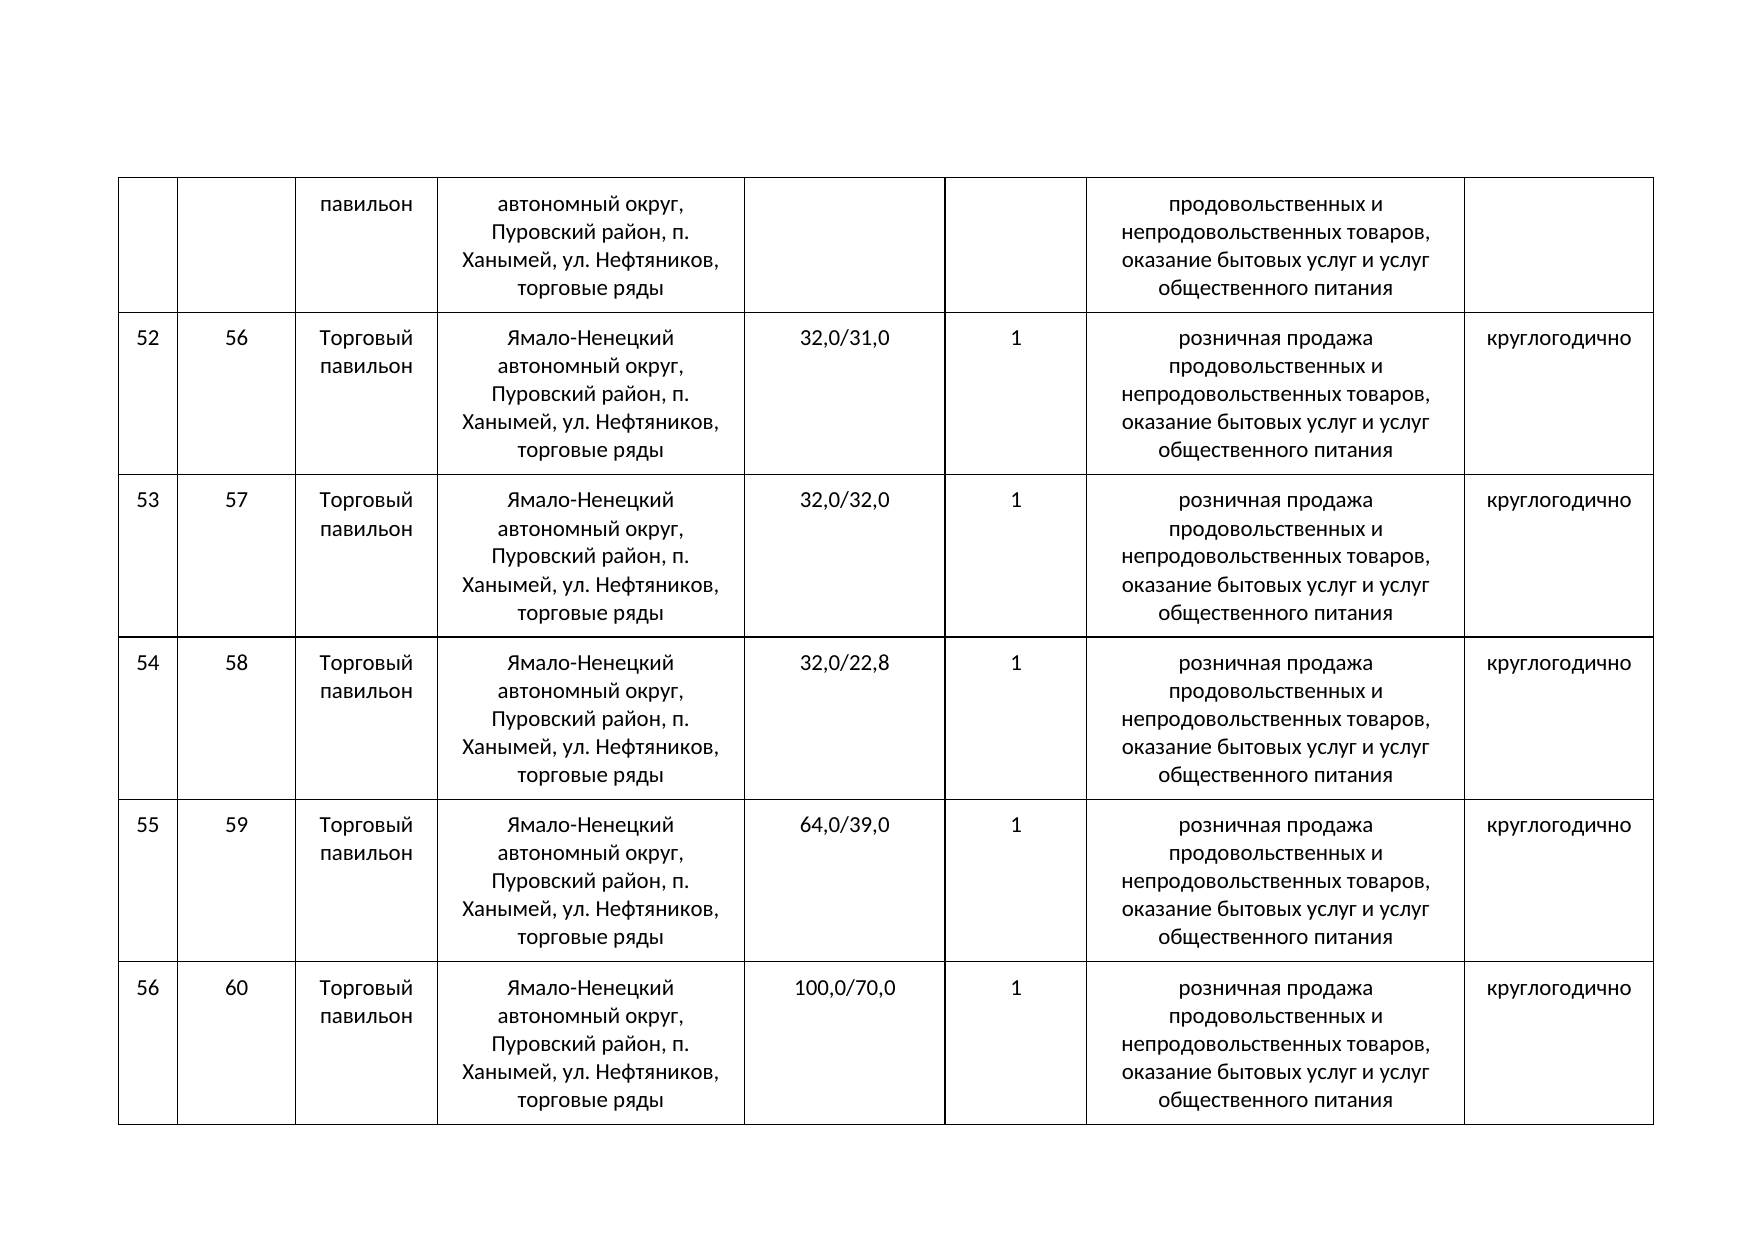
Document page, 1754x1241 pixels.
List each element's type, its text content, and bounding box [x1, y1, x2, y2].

table_cell 1 [946, 800, 1086, 961]
table_cell 1 [946, 638, 1086, 799]
table_cell Торговый павильон [296, 638, 437, 799]
table_cell Ямало-Ненецкий автономный округ, Пуровский район, п. Ханымей, ул. Нефтяников, торговые ряды [438, 475, 744, 636]
table_cell [1465, 178, 1653, 312]
table_cell 59 [178, 800, 295, 961]
table_cell 64,0/39,0 [745, 800, 944, 961]
table_cell Торговый павильон [296, 962, 437, 1123]
table_cell 52 [119, 313, 177, 474]
table_cell Торговый павильон [296, 475, 437, 636]
table_cell розничная продажа продовольственных и непродовольственных товаров, оказание бытовых услуг и услуг общественного питания [1087, 313, 1464, 474]
table_cell розничная продажа продовольственных и непродовольственных товаров, оказание бытовых услуг и услуг общественного питания [1087, 800, 1464, 961]
table_cell круглогодично [1465, 475, 1653, 636]
table_cell 58 [178, 638, 295, 799]
table_cell [745, 178, 944, 312]
table_cell круглогодично [1465, 638, 1653, 799]
table_cell 56 [178, 313, 295, 474]
table_cell Торговый павильон [296, 313, 437, 474]
table_cell 56 [119, 962, 177, 1123]
table_cell павильон [296, 178, 437, 312]
table_cell 32,0/32,0 [745, 475, 944, 636]
table_cell круглогодично [1465, 313, 1653, 474]
table_cell 57 [178, 475, 295, 636]
table_cell продовольственных и непродовольственных товаров, оказание бытовых услуг и услуг общественного питания [1087, 178, 1464, 312]
table_cell 32,0/31,0 [745, 313, 944, 474]
table_cell Торговый павильон [296, 800, 437, 961]
table_cell розничная продажа продовольственных и непродовольственных товаров, оказание бытовых услуг и услуг общественного питания [1087, 475, 1464, 636]
table_cell розничная продажа продовольственных и непродовольственных товаров, оказание бытовых услуг и услуг общественного питания [1087, 962, 1464, 1123]
table_cell автономный округ, Пуровский район, п. Ханымей, ул. Нефтяников, торговые ряды [438, 178, 744, 312]
table_cell [946, 178, 1086, 312]
table_cell [178, 178, 295, 312]
table_cell [119, 178, 177, 312]
table_cell 53 [119, 475, 177, 636]
table_cell 1 [946, 962, 1086, 1123]
table_cell круглогодично [1465, 800, 1653, 961]
table_cell 1 [946, 475, 1086, 636]
table_cell 32,0/22,8 [745, 638, 944, 799]
table_cell розничная продажа продовольственных и непродовольственных товаров, оказание бытовых услуг и услуг общественного питания [1087, 638, 1464, 799]
table_cell 54 [119, 638, 177, 799]
table_cell 1 [946, 313, 1086, 474]
table_cell круглогодично [1465, 962, 1653, 1123]
table_cell 100,0/70,0 [745, 962, 944, 1123]
table_cell Ямало-Ненецкий автономный округ, Пуровский район, п. Ханымей, ул. Нефтяников, торговые ряды [438, 638, 744, 799]
table_cell Ямало-Ненецкий автономный округ, Пуровский район, п. Ханымей, ул. Нефтяников, торговые ряды [438, 313, 744, 474]
table_cell 60 [178, 962, 295, 1123]
table_cell 55 [119, 800, 177, 961]
table_cell Ямало-Ненецкий автономный округ, Пуровский район, п. Ханымей, ул. Нефтяников, торговые ряды [438, 962, 744, 1123]
table_cell Ямало-Ненецкий автономный округ, Пуровский район, п. Ханымей, ул. Нефтяников, торговые ряды [438, 800, 744, 961]
